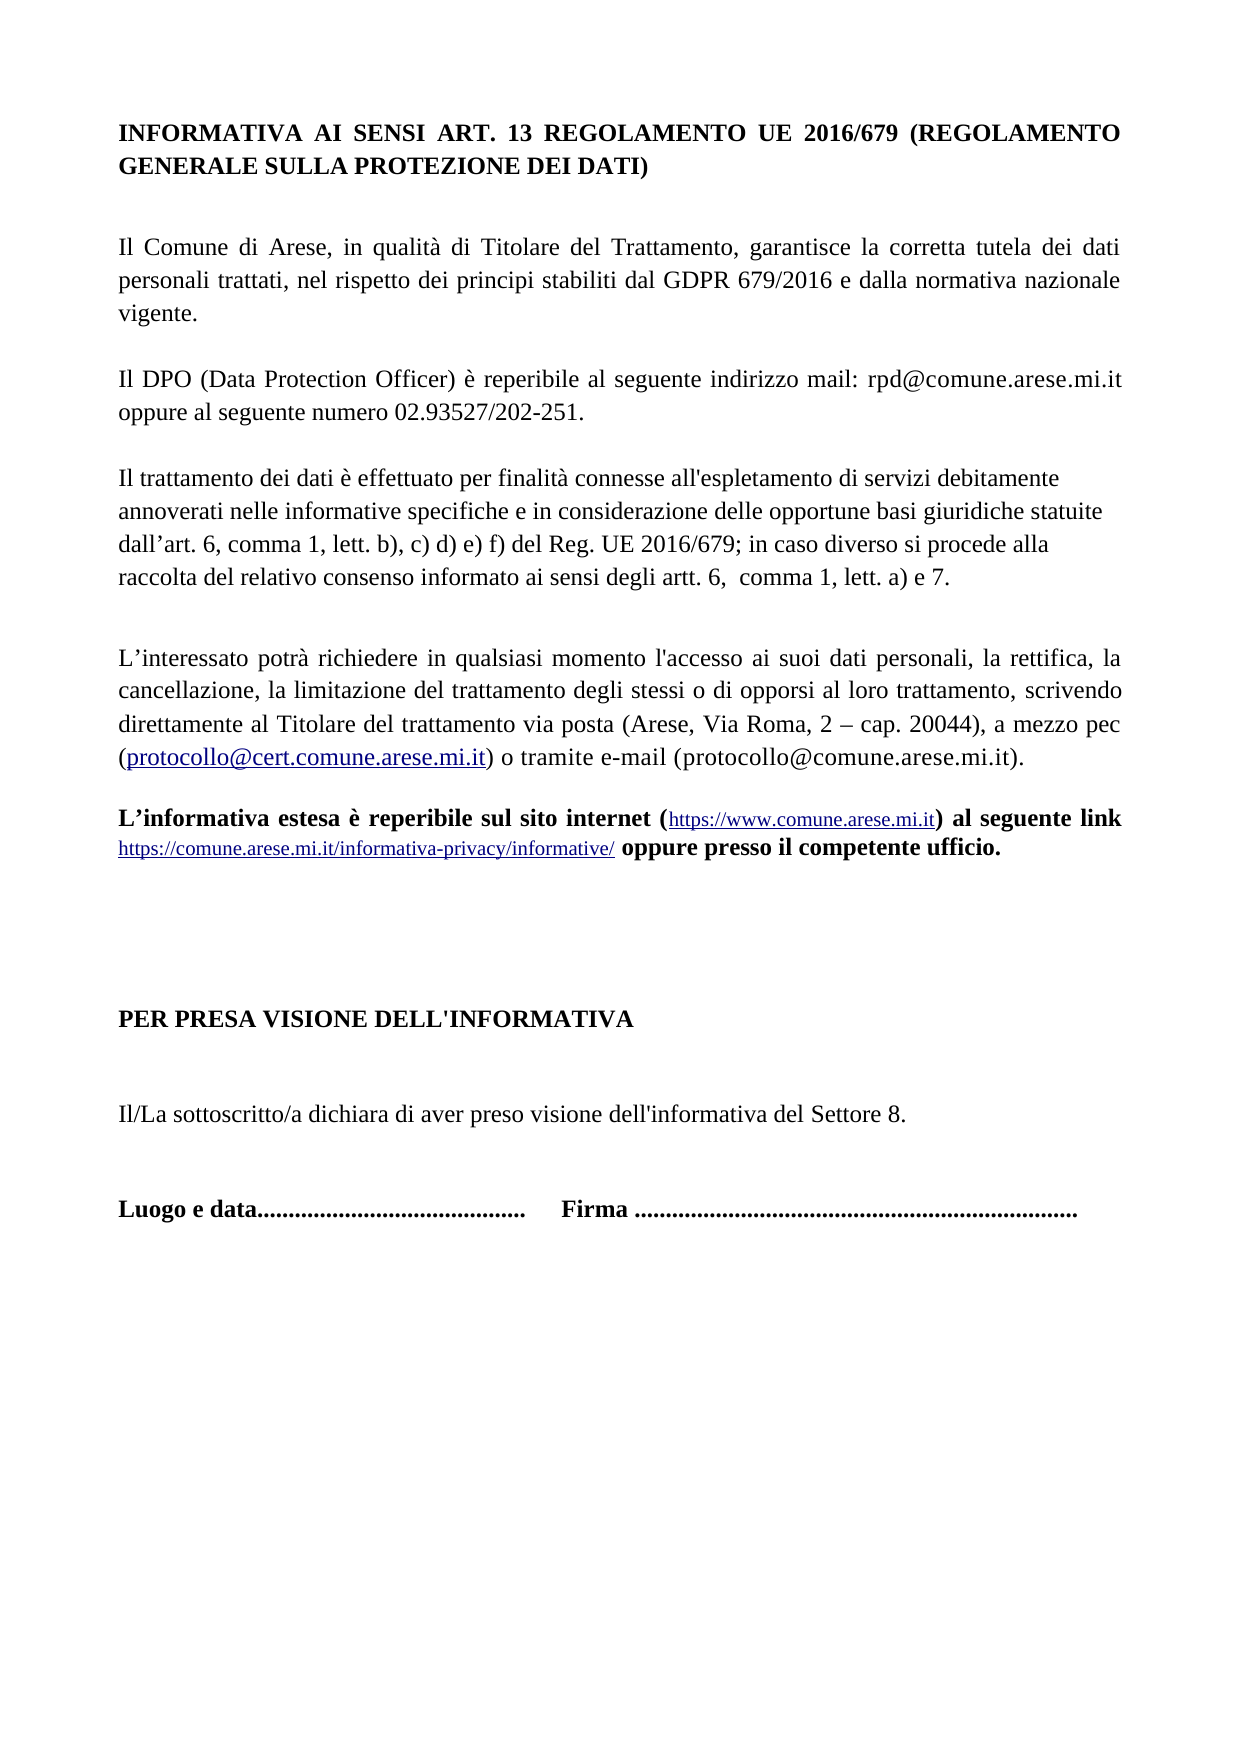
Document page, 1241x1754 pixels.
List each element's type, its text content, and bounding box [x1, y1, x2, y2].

text L’interessato potrà richiedere in qualsiasi momento l'accesso ai suoi dati personali, la rettifica, la cancellazione, la limitazione del trattamento degli stessi o di opporsi al loro trattamento, scrivendo direttamente al Titolare del trattamento via posta (Arese, Via Roma, 2 – cap. 20044), a mezzo pec (protocollo@cert.comune.arese.mi.it) o tramite e-mail (protocollo@comune.arese.mi.it). [118, 643, 1122, 770]
text PER PRESA VISIONE DELL'INFORMATIVA [118, 1004, 1122, 1032]
text Luogo e data........................................... Firma ....................................................................... [118, 1194, 1122, 1223]
text INFORMATIVA AI SENSI ART. 13 REGOLAMENTO UE 2016/679 (REGOLAMENTO GENERALE SULLA PROTEZIONE DEI DATI) [118, 118, 1122, 180]
text Il DPO (Data Protection Officer) è reperibile al seguente indirizzo mail: rpd@comune.arese.mi.it oppure al seguente numero 02.93527/202-251. [118, 364, 1122, 426]
text Il Comune di Arese, in qualità di Titolare del Trattamento, garantisce la corretta tutela dei dati personali trattati, nel rispetto dei principi stabiliti dal GDPR 679/2016 e dalla normativa nazionale vigente. [118, 232, 1122, 327]
text Il/La sottoscritto/a dichiara di aver preso visione dell'informativa del Settore 8. [118, 1099, 1122, 1128]
text L’informativa estesa è reperibile sul sito internet (https://www.comune.arese.mi.it) al seguente link https://comune.arese.mi.it/informativa-privacy/informative/ oppure presso il competente ufficio. [118, 803, 1122, 861]
text Il trattamento dei dati è effettuato per finalità connesse all'espletamento di servizi debitamente annoverati nelle informative specifiche e in considerazione delle opportune basi giuridiche statuite dall’art. 6, comma 1, lett. b), c) d) e) f) del Reg. UE 2016/679; in caso diverso si procede alla raccolta del relativo consenso informato ai sensi degli artt. 6, comma 1, lett. a) e 7. [118, 463, 1122, 591]
